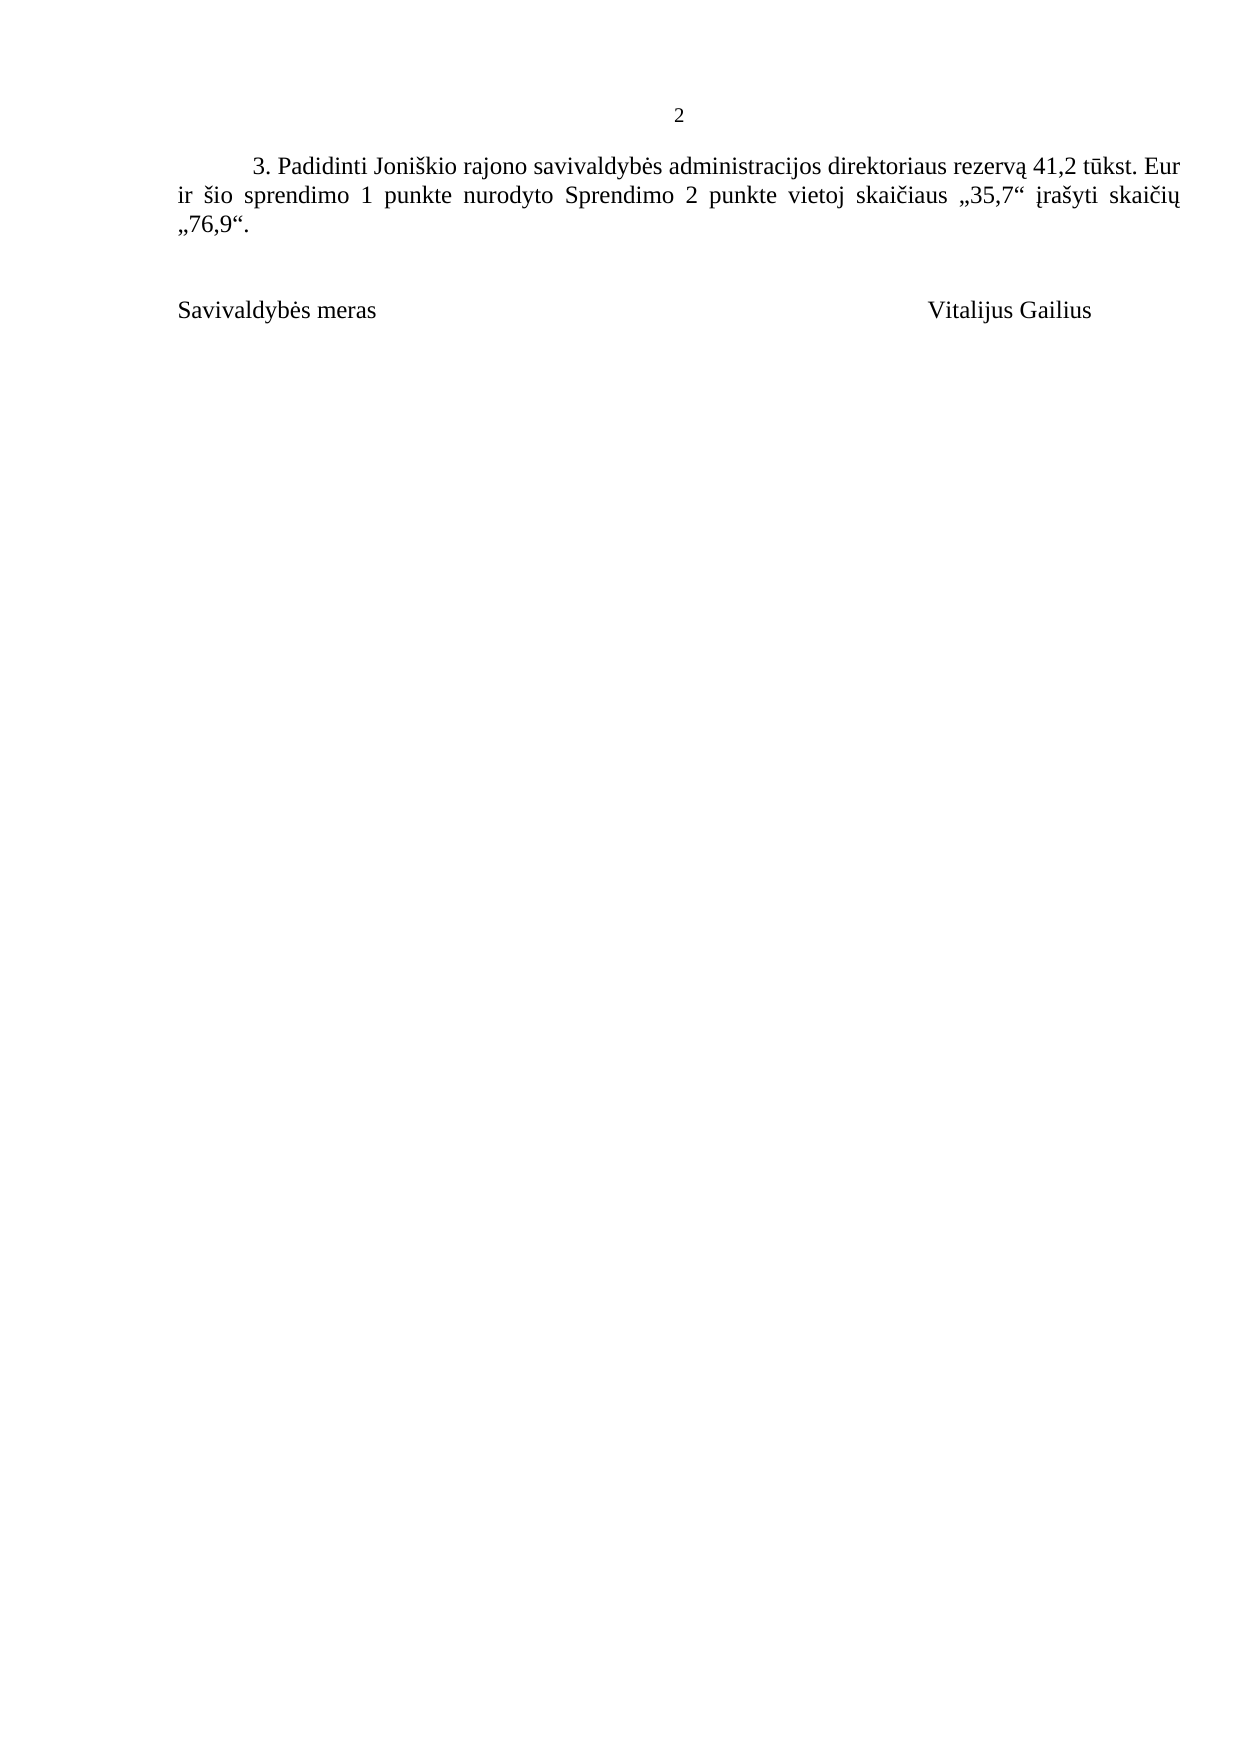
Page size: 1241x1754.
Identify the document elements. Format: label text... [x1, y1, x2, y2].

text 3. Padidinti Joniškio rajono savivaldybės administracijos direktoriaus rezervą 41,2 tūkst. Eur ir šio sprendimo 1 punkte nurodyto Sprendimo 2 punkte vietoj skaičiaus „35,7“ įrašyti skaičių „76,9“. [177, 151, 1181, 238]
text Savivaldybės meras Vitalijus Gailius [177, 295, 1181, 324]
